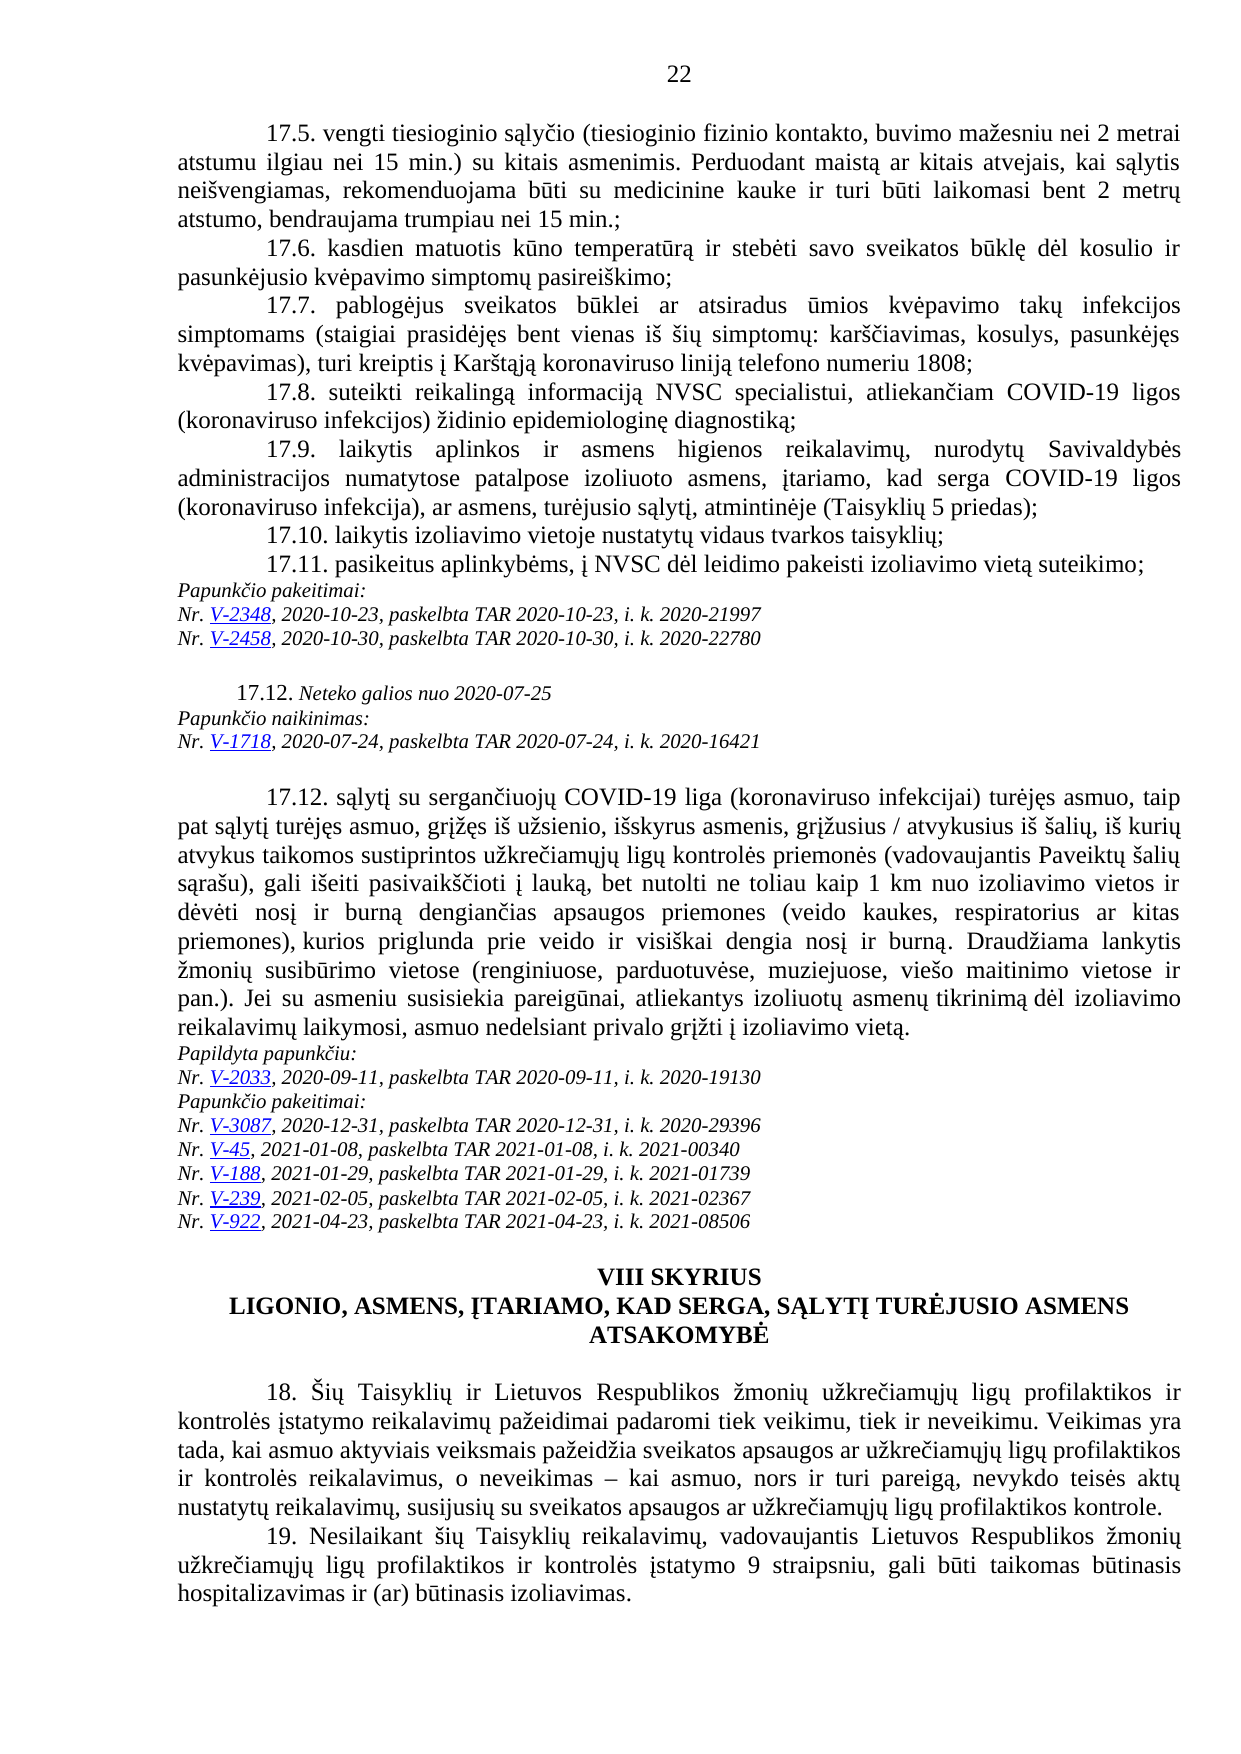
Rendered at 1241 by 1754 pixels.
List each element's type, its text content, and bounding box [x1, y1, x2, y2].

text 17.9. laikytis aplinkos ir asmens higienos reikalavimų, nurodytų Savivaldybės administracijos numatytose patalpose izoliuoto asmens, įtariamo, kad serga COVID-19 ligos (koronaviruso infekcija), ar asmens, turėjusio sąlytį, atmintinėje (Taisyklių 5 priedas); [177, 434, 1181, 521]
text Nr. V-2033, 2020-09-11, paskelbta TAR 2020-09-11, i. k. 2020-19130 [177, 1065, 1181, 1089]
text 17.12. sąlytį su sergančiuojų COVID-19 liga (koronaviruso infekcijai) turėjęs asmuo, taip pat sąlytį turėjęs asmuo, grįžęs iš užsienio, išskyrus asmenis, grįžusius / atvykusius iš šalių, iš kurių atvykus taikomos sustiprintos užkrečiamųjų ligų kontrolės priemonės (vadovaujantis Paveiktų šalių sąrašu), gali išeiti pasivaikščioti į lauką, bet nutolti ne toliau kaip 1 km nuo izoliavimo vietos ir dėvėti nosį ir burną dengiančias apsaugos priemones (veido kaukes, respiratorius ar kitas priemones), kurios priglunda prie veido ir visiškai dengia nosį ir burną. Draudžiama lankytis žmonių susibūrimo vietose (renginiuose, parduotuvėse, muziejuose, viešo maitinimo vietose ir pan.). Jei su asmeniu susisiekia pareigūnai, atliekantys izoliuotų asmenų tikrinimą dėl izoliavimo reikalavimų laikymosi, asmuo nedelsiant privalo grįžti į izoliavimo vietą. [177, 782, 1181, 1041]
text Papunkčio naikinimas: [177, 705, 1181, 729]
text Nr. V-188, 2021-01-29, paskelbta TAR 2021-01-29, i. k. 2021-01739 [177, 1161, 1181, 1185]
text 17.8. suteikti reikalingą informaciją NVSC specialistui, atliekančiam COVID-19 ligos (koronaviruso infekcijos) židinio epidemiologinę diagnostiką; [177, 377, 1181, 434]
text Nr. V-2348, 2020-10-23, paskelbta TAR 2020-10-23, i. k. 2020-21997 [177, 602, 1181, 626]
text Nr. V-1718, 2020-07-24, paskelbta TAR 2020-07-24, i. k. 2020-16421 [177, 729, 1181, 753]
text 17.6. kasdien matuotis kūno temperatūrą ir stebėti savo sveikatos būklę dėl kosulio ir pasunkėjusio kvėpavimo simptomų pasireiškimo; [177, 233, 1181, 291]
text Papunkčio pakeitimai: [177, 1089, 1181, 1113]
text 18. Šių Taisyklių ir Lietuvos Respublikos žmonių užkrečiamųjų ligų profilaktikos ir kontrolės įstatymo reikalavimų pažeidimai padaromi tiek veikimu, tiek ir neveikimu. Veikimas yra tada, kai asmuo aktyviais veiksmais pažeidžia sveikatos apsaugos ar užkrečiamųjų ligų profilaktikos ir kontrolės reikalavimus, o neveikimas – kai asmuo, nors ir turi pareigą, nevykdo teisės aktų nustatytų reikalavimų, susijusių su sveikatos apsaugos ar užkrečiamųjų ligų profilaktikos kontrole. [177, 1377, 1181, 1521]
text 17.7. pablogėjus sveikatos būklei ar atsiradus ūmios kvėpavimo takų infekcijos simptomams (staigiai prasidėjęs bent vienas iš šių simptomų: karščiavimas, kosulys, pasunkėjęs kvėpavimas), turi kreiptis į Karštąją koronaviruso liniją telefono numeriu 1808; [177, 291, 1181, 377]
text Nr. V-3087, 2020-12-31, paskelbta TAR 2020-12-31, i. k. 2020-29396 [177, 1113, 1181, 1137]
text 19. Nesilaikant šių Taisyklių reikalavimų, vadovaujantis Lietuvos Respublikos žmonių užkrečiamųjų ligų profilaktikos ir kontrolės įstatymo 9 straipsniu, gali būti taikomas būtinasis hospitalizavimas ir (ar) būtinasis izoliavimas. [177, 1521, 1181, 1607]
text 17.12. Neteko galios nuo 2020-07-25 [177, 679, 1181, 705]
text VIII skyrius [177, 1262, 1181, 1291]
text Papunkčio pakeitimai: [177, 578, 1181, 602]
text 17.5. vengti tiesioginio sąlyčio (tiesioginio fizinio kontakto, buvimo mažesniu nei 2 metrai atstumu ilgiau nei 15 min.) su kitais asmenimis. Perduodant maistą ar kitais atvejais, kai sąlytis neišvengiamas, rekomenduojama būti su medicinine kauke ir turi būti laikomasi bent 2 metrų atstumo, bendraujama trumpiau nei 15 min.; [177, 118, 1181, 233]
text 17.10. laikytis izoliavimo vietoje nustatytų vidaus tvarkos taisyklių; [177, 521, 1181, 549]
text 17.11. pasikeitus aplinkybėms, į NVSC dėl leidimo pakeisti izoliavimo vietą suteikimo; [177, 549, 1181, 578]
text Papildyta papunkčiu: [177, 1041, 1181, 1065]
text Nr. V-2458, 2020-10-30, paskelbta TAR 2020-10-30, i. k. 2020-22780 [177, 626, 1181, 650]
text Nr. V-45, 2021-01-08, paskelbta TAR 2021-01-08, i. k. 2021-00340 [177, 1137, 1181, 1161]
text Nr. V-239, 2021-02-05, paskelbta TAR 2021-02-05, i. k. 2021-02367 [177, 1185, 1181, 1209]
text Nr. V-922, 2021-04-23, paskelbta TAR 2021-04-23, i. k. 2021-08506 [177, 1209, 1181, 1233]
text LIGONIo, AsMENs, įtariamo, KAD SERGA, sąlytį turėjusio asmens atsakomybė [177, 1291, 1181, 1348]
